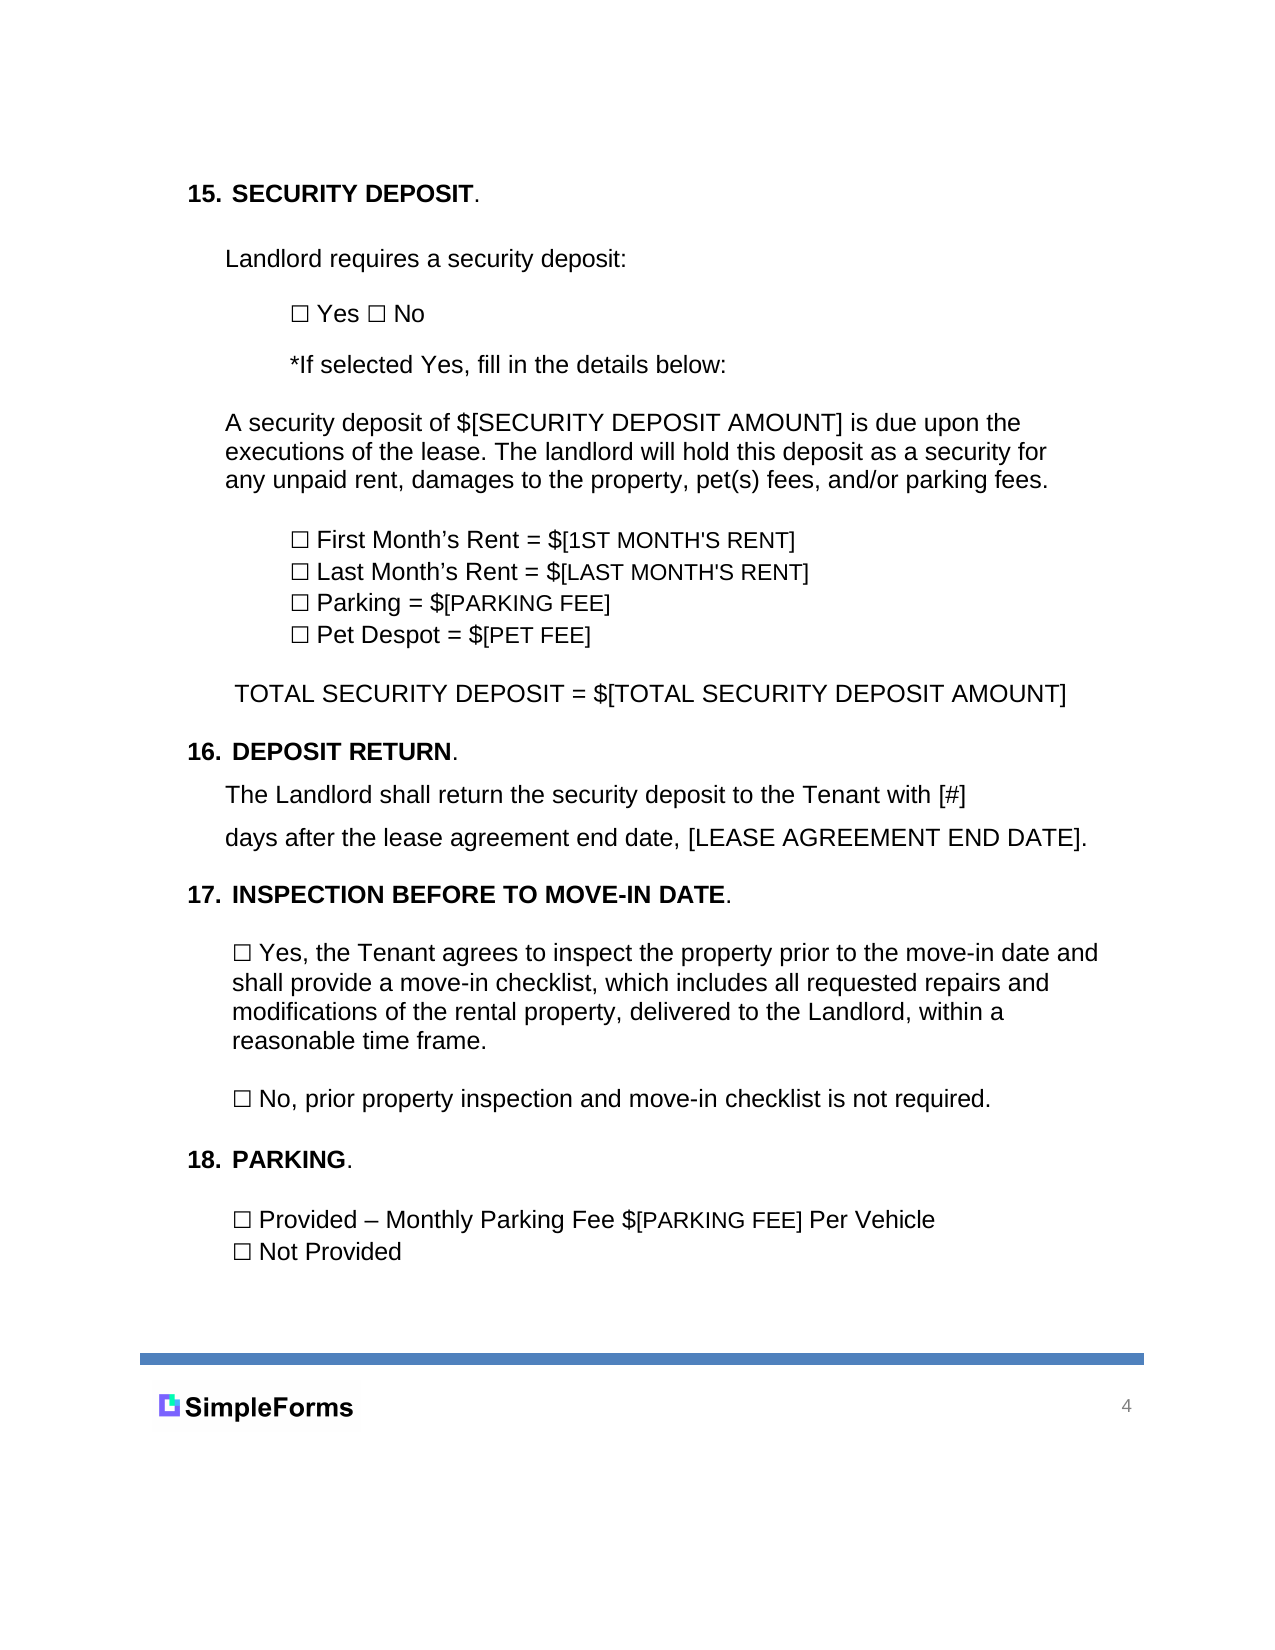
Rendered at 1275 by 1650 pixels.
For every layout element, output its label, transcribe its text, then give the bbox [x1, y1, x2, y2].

text *If selected Yes, fill in the details below: [289, 350, 1144, 379]
subtitle DEPOSIT RETURN. [187, 736, 1144, 765]
list ☐ Not Provided [232, 1236, 1144, 1267]
subtitle INSPECTION BEFORE TO MOVE-IN DATE. [187, 880, 1144, 909]
list ☐ Yes, the Tenant agrees to inspect the property prior to the move-in date and shall provide a move-in checklist, which includes all requested repairs and modifications of the rental property, delivered to the Landlord, within a reasonable time frame. [232, 937, 1125, 1055]
list ☐ Pet Despot = $[PET FEE] [289, 619, 1144, 650]
subtitle SECURITY DEPOSIT. [187, 179, 1144, 208]
list ☐ No, prior property inspection and move-in checklist is not required. [232, 1083, 1144, 1115]
list ☐ Last Month’s Rent = $[LAST MONTH'S RENT] [289, 555, 1144, 587]
text TOTAL SECURITY DEPOSIT = $[TOTAL SECURITY DEPOSIT AMOUNT] [187, 679, 1114, 708]
text A security deposit of $[SECURITY DEPOSIT AMOUNT] is due upon the executions of the lease. The landlord will hold this deposit as a security for any unpaid rent, damages to the property, pet(s) fees, and/or parking fees. [225, 408, 1072, 494]
text The Landlord shall return the security deposit to the Tenant with [#] [225, 779, 1144, 808]
text ☐ Yes ☐ No [289, 298, 1144, 329]
list ☐ Parking = $[PARKING FEE] [289, 587, 1144, 619]
text days after the lease agreement end date, [LEASE AGREEMENT END DATE]. [225, 823, 1144, 851]
subtitle PARKING. [187, 1144, 1144, 1173]
list ☐ Provided – Monthly Parking Fee $[PARKING FEE] Per Vehicle [232, 1203, 1144, 1235]
text ☐ First Month’s Rent = $[1ST MONTH'S RENT] [289, 523, 1144, 555]
text Landlord requires a security deposit: [225, 244, 1144, 273]
